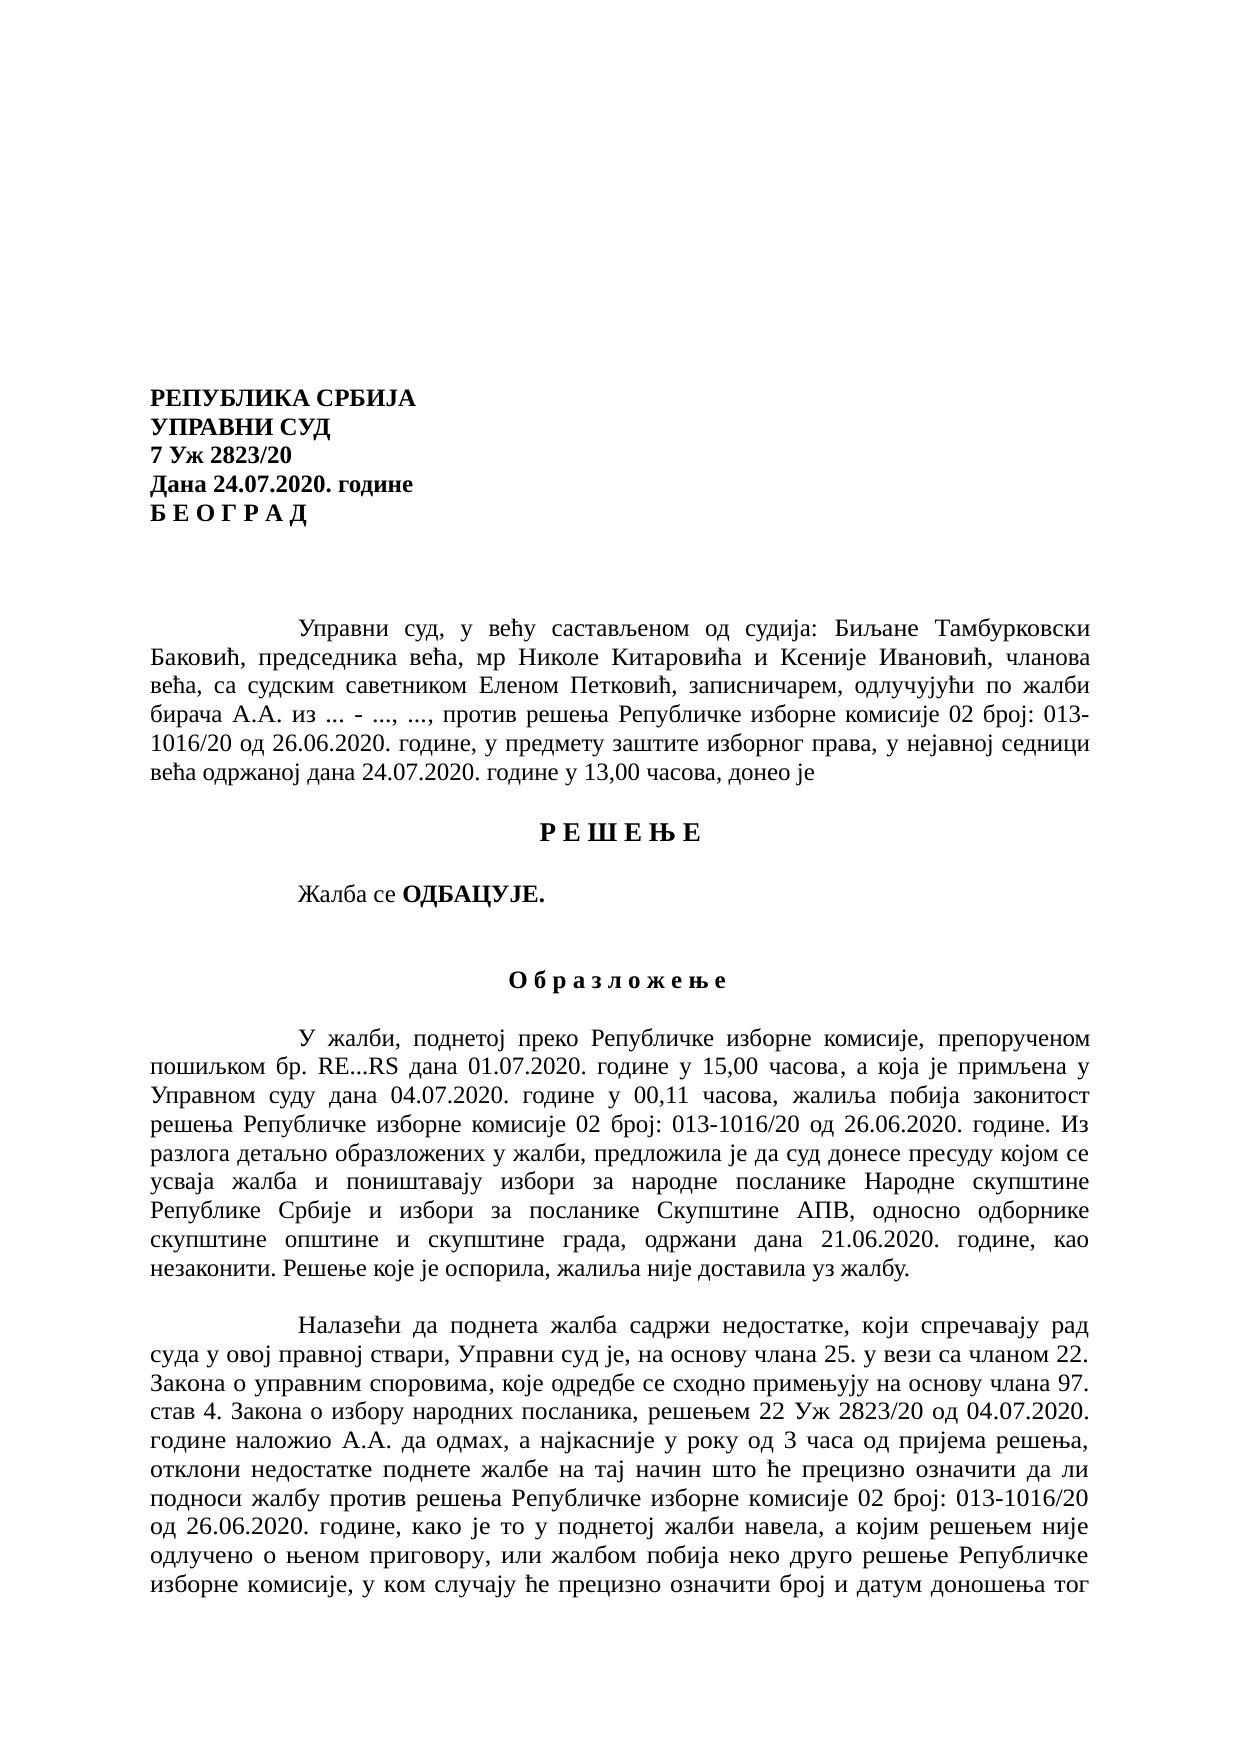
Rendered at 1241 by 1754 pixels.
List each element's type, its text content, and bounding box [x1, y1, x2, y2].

text Управни суд, у већу састављеном од судија: Биљане Тамбурковски Баковић, председника већа, мр Николе Китаровића и Ксеније Ивановић, чланова већа, са судским саветником Еленом Петковић, записничарем, одлучујући по жалби бирача A.A. из ... - ..., ..., против решења Републичке изборне комисије 02 број: 013-1016/20 од 26.06.2020. године, у предмету заштите изборног права, у нејавној седници већа одржаној дана 24.07.2020. године у 13,00 часова, донео је [150, 613, 1090, 785]
text У жалби, поднетој преко Републичке изборне комисије, препорученом пошиљком бр. RE...RS дана 01.07.2020. године у 15,00 часова, а која је примљена у Управном суду дана 04.07.2020. године у 00,11 часова, жалиља побија законитост решења Републичке изборне комисије 02 број: 013-1016/20 од 26.06.2020. године. Из разлога детаљно образложених у жалби, предложила је да суд донесе пресуду којом се усваја жалба и поништавају избори за народне посланике Народне скупштине Републике Србије и избори за посланике Скупштине АПВ, односно одборнике скупштине општине и скупштине града, одржани дана 21.06.2020. године, као незаконити. Решење које је оспорила, жалиља није доставила уз жалбу. [150, 1023, 1090, 1281]
text УПРАВНИ СУД [150, 412, 1090, 440]
text Б Е О Г Р А Д [150, 498, 1090, 527]
text Дана 24.07.2020. године [150, 469, 1090, 498]
text 7 Уж 2823/20 [150, 440, 1090, 469]
text Жалба се ОДБАЦУЈЕ. [150, 879, 1090, 908]
text Р Е Ш Е Њ Е [150, 817, 1090, 848]
text Налазећи да поднета жалба садржи недостатке, који спречавају рад суда у овој правној ствари, Управни суд је, на основу члана 25. у вези са чланом 22. Закона о управним споровима, које одредбе се сходно примењују на основу члана 97. став 4. Закона о избору народних посланика, решењем 22 Уж 2823/20 од 04.07.2020. године наложио A.A. да одмах, а најкасније у року од 3 часа од пријема решења, отклони недостатке поднете жалбе на тај начин што ће прецизно означити да ли подноси жалбу против решења Републичке изборне комисије 02 број: 013-1016/20 од 26.06.2020. године, како је то у поднетој жалби навела, а којим решењем није одлучено о њеном приговору, или жалбом побија неко друго решење Републичке изборне комисије, у ком случају ће прецизно означити број и датум доношења тог [150, 1310, 1090, 1598]
text О б р а з л о ж е њ е [150, 965, 1090, 994]
text РЕПУБЛИКА СРБИЈА [150, 383, 1090, 412]
